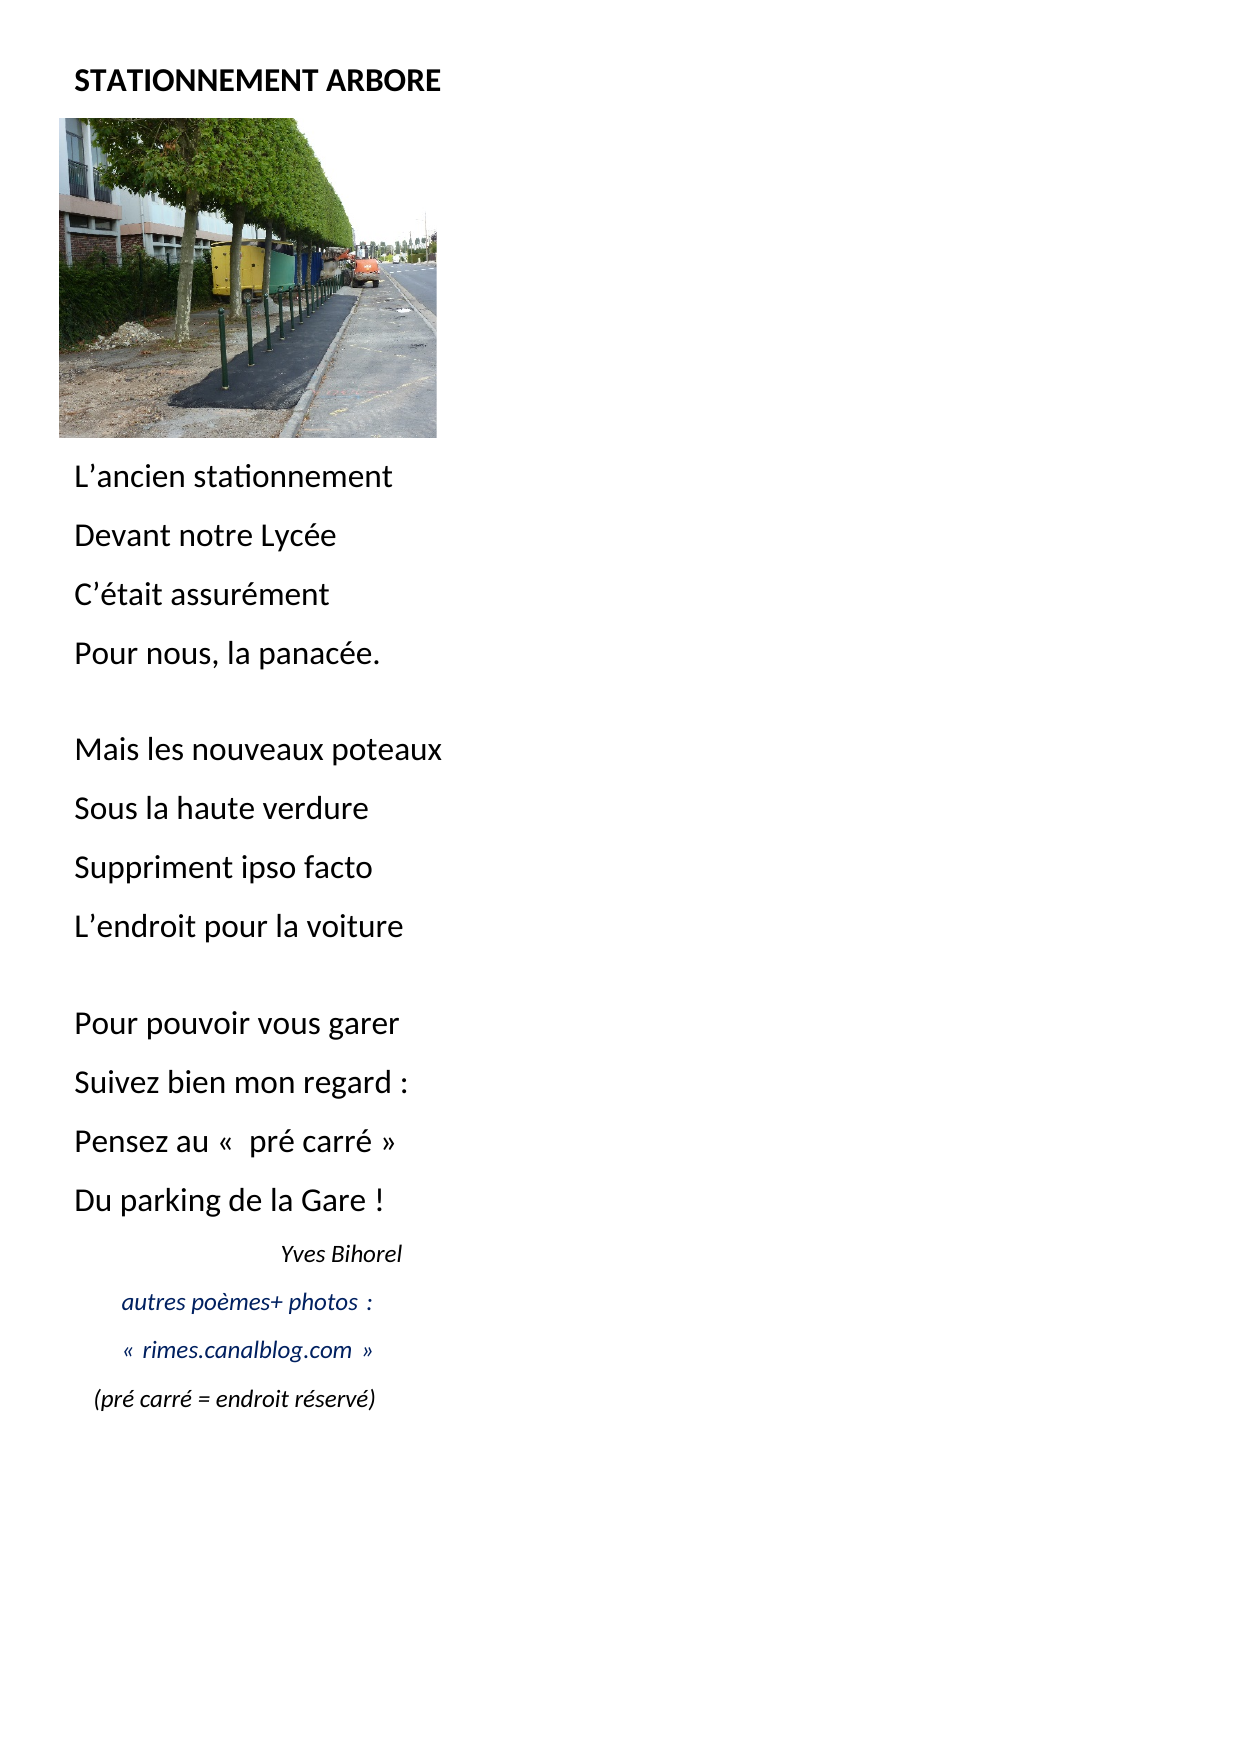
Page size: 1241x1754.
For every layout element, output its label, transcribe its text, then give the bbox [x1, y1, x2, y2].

text STATIONNEMENT ARBORE [59, 59, 1093, 100]
text Mais les nouveaux poteaux [59, 728, 1093, 769]
text autres poèmes+ photos : [59, 1286, 1093, 1317]
text Devant notre Lycée [59, 514, 1093, 554]
text L’endroit pour la voiture [59, 905, 1093, 946]
text Yves Bihorel [207, 1238, 1093, 1268]
text Pensez au « pré carré » [59, 1120, 1093, 1161]
text (pré carré = endroit réservé) [59, 1383, 1093, 1413]
text Pour pouvoir vous garer [59, 1002, 1093, 1043]
text Pour nous, la panacée. [59, 632, 1093, 672]
text Sous la haute verdure [59, 787, 1093, 828]
text Du parking de la Gare ! [59, 1179, 1093, 1219]
text L’ancien stationnement [59, 455, 1093, 496]
text « rimes.canalblog.com » [59, 1334, 1093, 1365]
text Suppriment ipso facto [59, 846, 1093, 887]
text C’était assurément [59, 573, 1093, 613]
text Suivez bien mon regard : [59, 1061, 1093, 1102]
